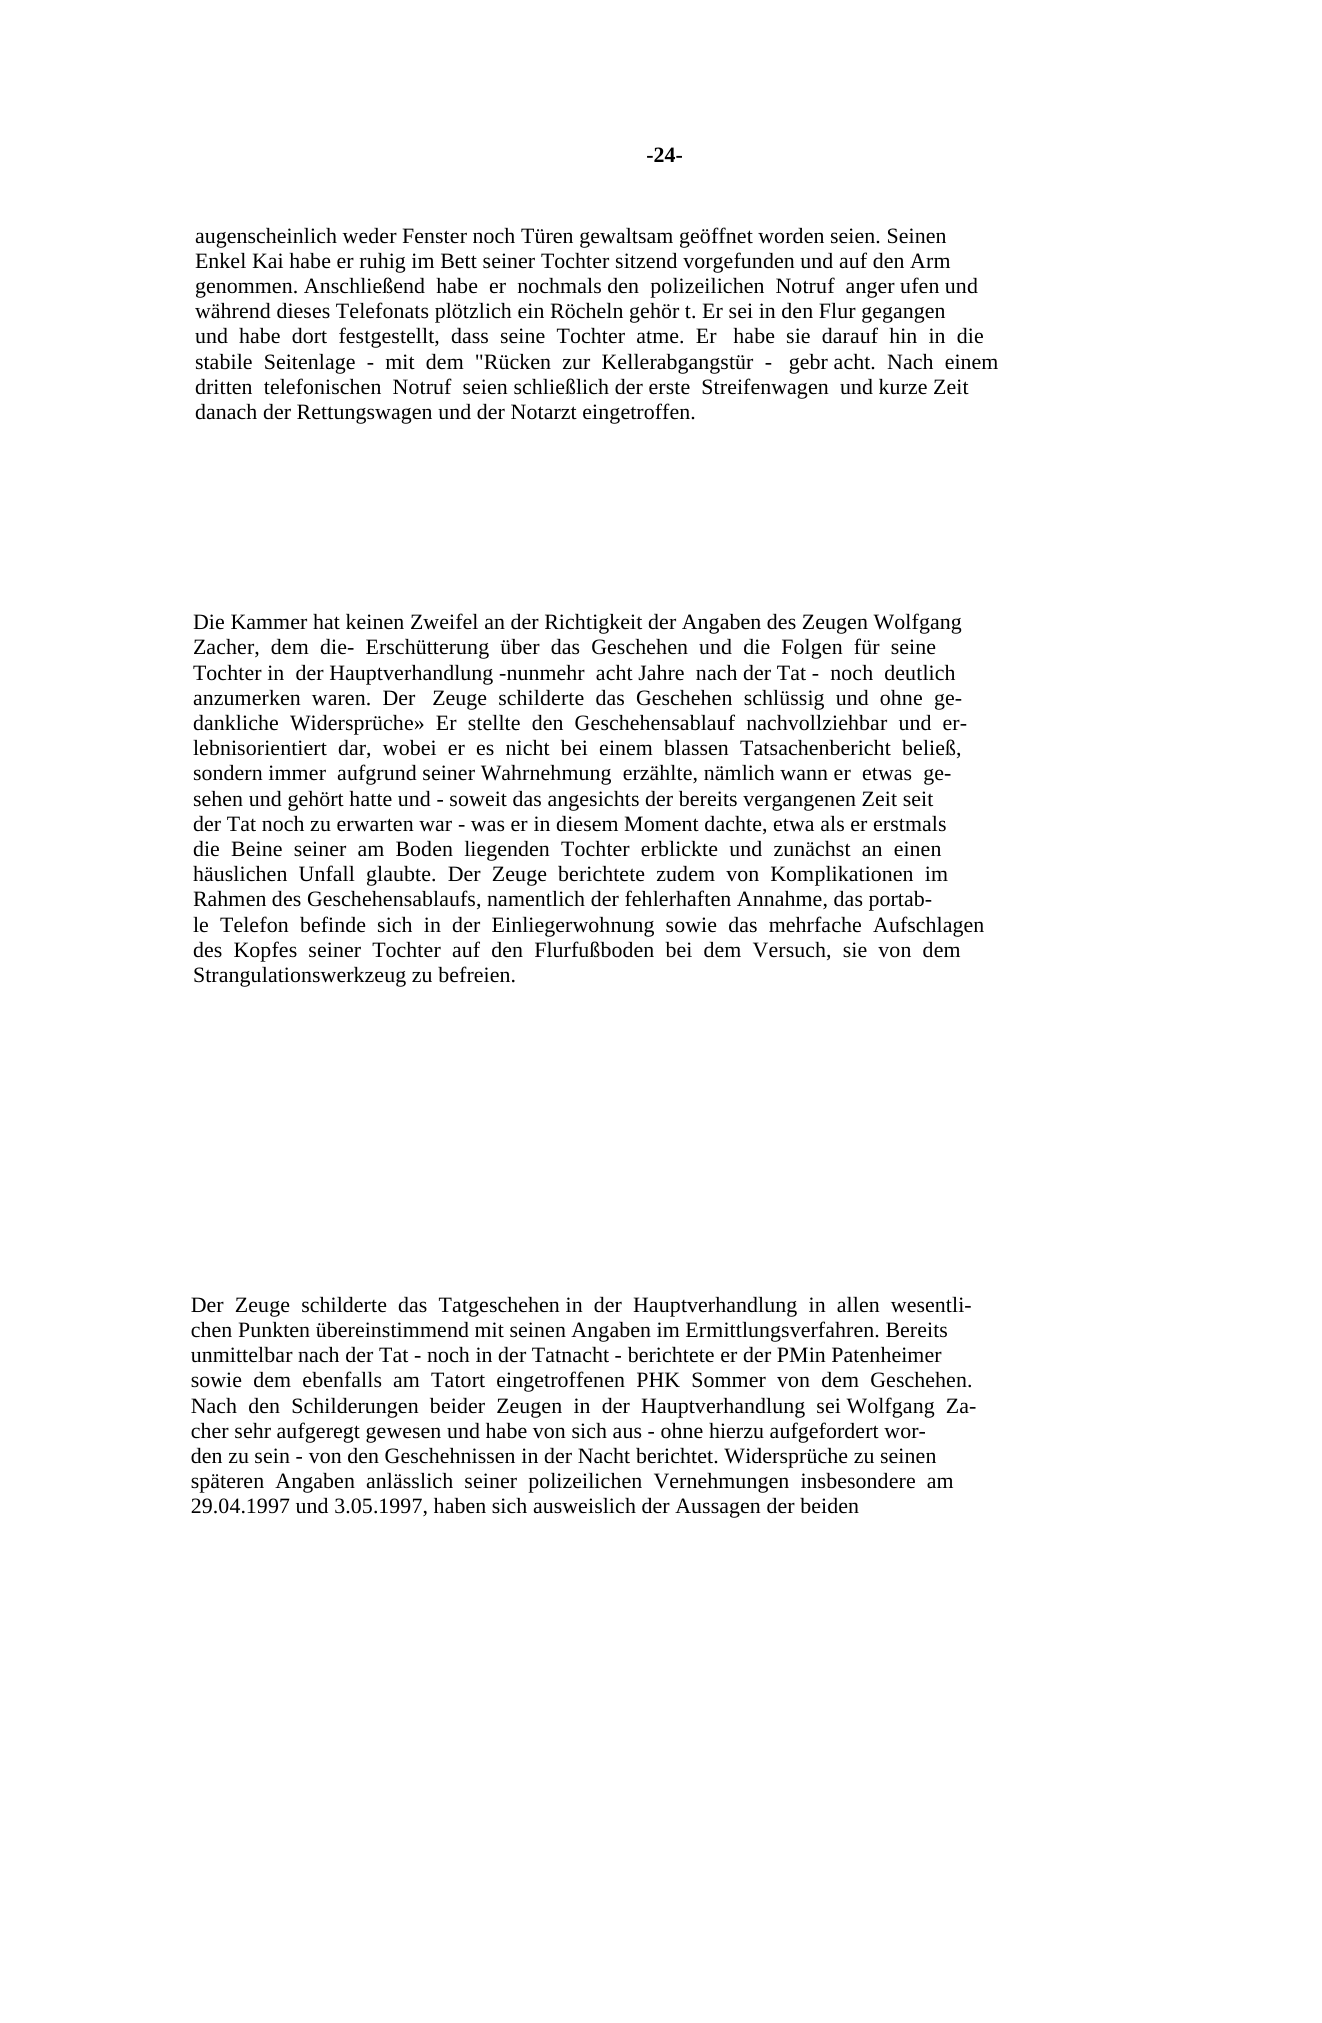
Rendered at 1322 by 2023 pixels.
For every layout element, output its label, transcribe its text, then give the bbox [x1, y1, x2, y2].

text Der Zeuge schilderte das Tatgeschehen in der Hauptverhandlung in allen wesentli- [191, 1292, 1296, 1317]
text genommen. Anschließend habe er nochmals den polizeilichen Notruf anger ufen und [195, 273, 1296, 298]
text stabile Seitenlage - mit dem "Rücken zur Kellerabgangstür - gebr acht. Nach einem [195, 349, 1296, 374]
text Die Kammer hat keinen Zweifel an der Richtigkeit der Angaben des Zeugen Wolfgang [193, 609, 1296, 634]
text augenscheinlich weder Fenster noch Türen gewaltsam geöffnet worden seien. Seinen [195, 223, 1296, 248]
text sehen und gehört hatte und - soweit das angesichts der bereits vergangenen Zeit seit [193, 786, 1296, 811]
text cher sehr aufgeregt gewesen und habe von sich aus - ohne hierzu aufgefordert wor- [191, 1418, 1296, 1443]
text Rahmen des Geschehensablaufs, namentlich der fehlerhaften Annahme, das portab- [193, 886, 1296, 912]
text anzumerken waren. Der Zeuge schilderte das Geschehen schlüssig und ohne ge- [193, 685, 1296, 710]
text späteren Angaben anlässlich seiner polizeilichen Vernehmungen insbesondere am [191, 1468, 1296, 1493]
text chen Punkten übereinstimmend mit seinen Angaben im Ermittlungsverfahren. Bereits [191, 1317, 1296, 1342]
text den zu sein - von den Geschehnissen in der Nacht berichtet. Widersprüche zu seinen [191, 1443, 1296, 1468]
text Zacher, dem die- Erschütterung über das Geschehen und die Folgen für seine [193, 634, 1296, 659]
text die Beine seiner am Boden liegenden Tochter erblickte und zunächst an einen [193, 836, 1296, 861]
text Tochter in der Hauptverhandlung -nunmehr acht Jahre nach der Tat - noch deutlich [193, 659, 1296, 685]
text Strangulationswerkzeug zu befreien. [193, 962, 1296, 987]
text Enkel Kai habe er ruhig im Bett seiner Tochter sitzend vorgefunden und auf den Arm [195, 248, 1296, 273]
text des Kopfes seiner Tochter auf den Flurfußboden bei dem Versuch, sie von dem [193, 937, 1296, 962]
text während dieses Telefonats plötzlich ein Röcheln gehör t. Er sei in den Flur gegangen [195, 298, 1296, 323]
text le Telefon befinde sich in der Einliegerwohnung sowie das mehrfache Aufschlagen [193, 912, 1296, 937]
text lebnisorientiert dar, wobei er es nicht bei einem blassen Tatsachenbericht beließ, [193, 735, 1296, 760]
text und habe dort festgestellt, dass seine Tochter atme. Er habe sie darauf hin in die [195, 323, 1296, 349]
text sowie dem ebenfalls am Tatort eingetroffenen PHK Sommer von dem Geschehen. [191, 1367, 1296, 1393]
text danach der Rettungswagen und der Notarzt eingetroffen. [195, 399, 1296, 424]
text unmittelbar nach der Tat - noch in der Tatnacht - berichtete er der PMin Patenheimer [191, 1342, 1296, 1367]
text dankliche Widersprüche» Er stellte den Geschehensablauf nachvollziehbar und er- [193, 710, 1296, 735]
text der Tat noch zu erwarten war - was er in diesem Moment dachte, etwa als er erstmals [193, 811, 1296, 836]
text Nach den Schilderungen beider Zeugen in der Hauptverhandlung sei Wolfgang Za- [191, 1393, 1296, 1418]
text sondern immer aufgrund seiner Wahrnehmung erzählte, nämlich wann er etwas ge- [193, 760, 1296, 786]
text 29.04.1997 und 3.05.1997, haben sich ausweislich der Aussagen der beiden [191, 1493, 1296, 1519]
text dritten telefonischen Notruf seien schließlich der erste Streifenwagen und kurze Zeit [195, 374, 1296, 399]
text häuslichen Unfall glaubte. Der Zeuge berichtete zudem von Komplikationen im [193, 861, 1296, 886]
text -24- [646, 142, 772, 167]
